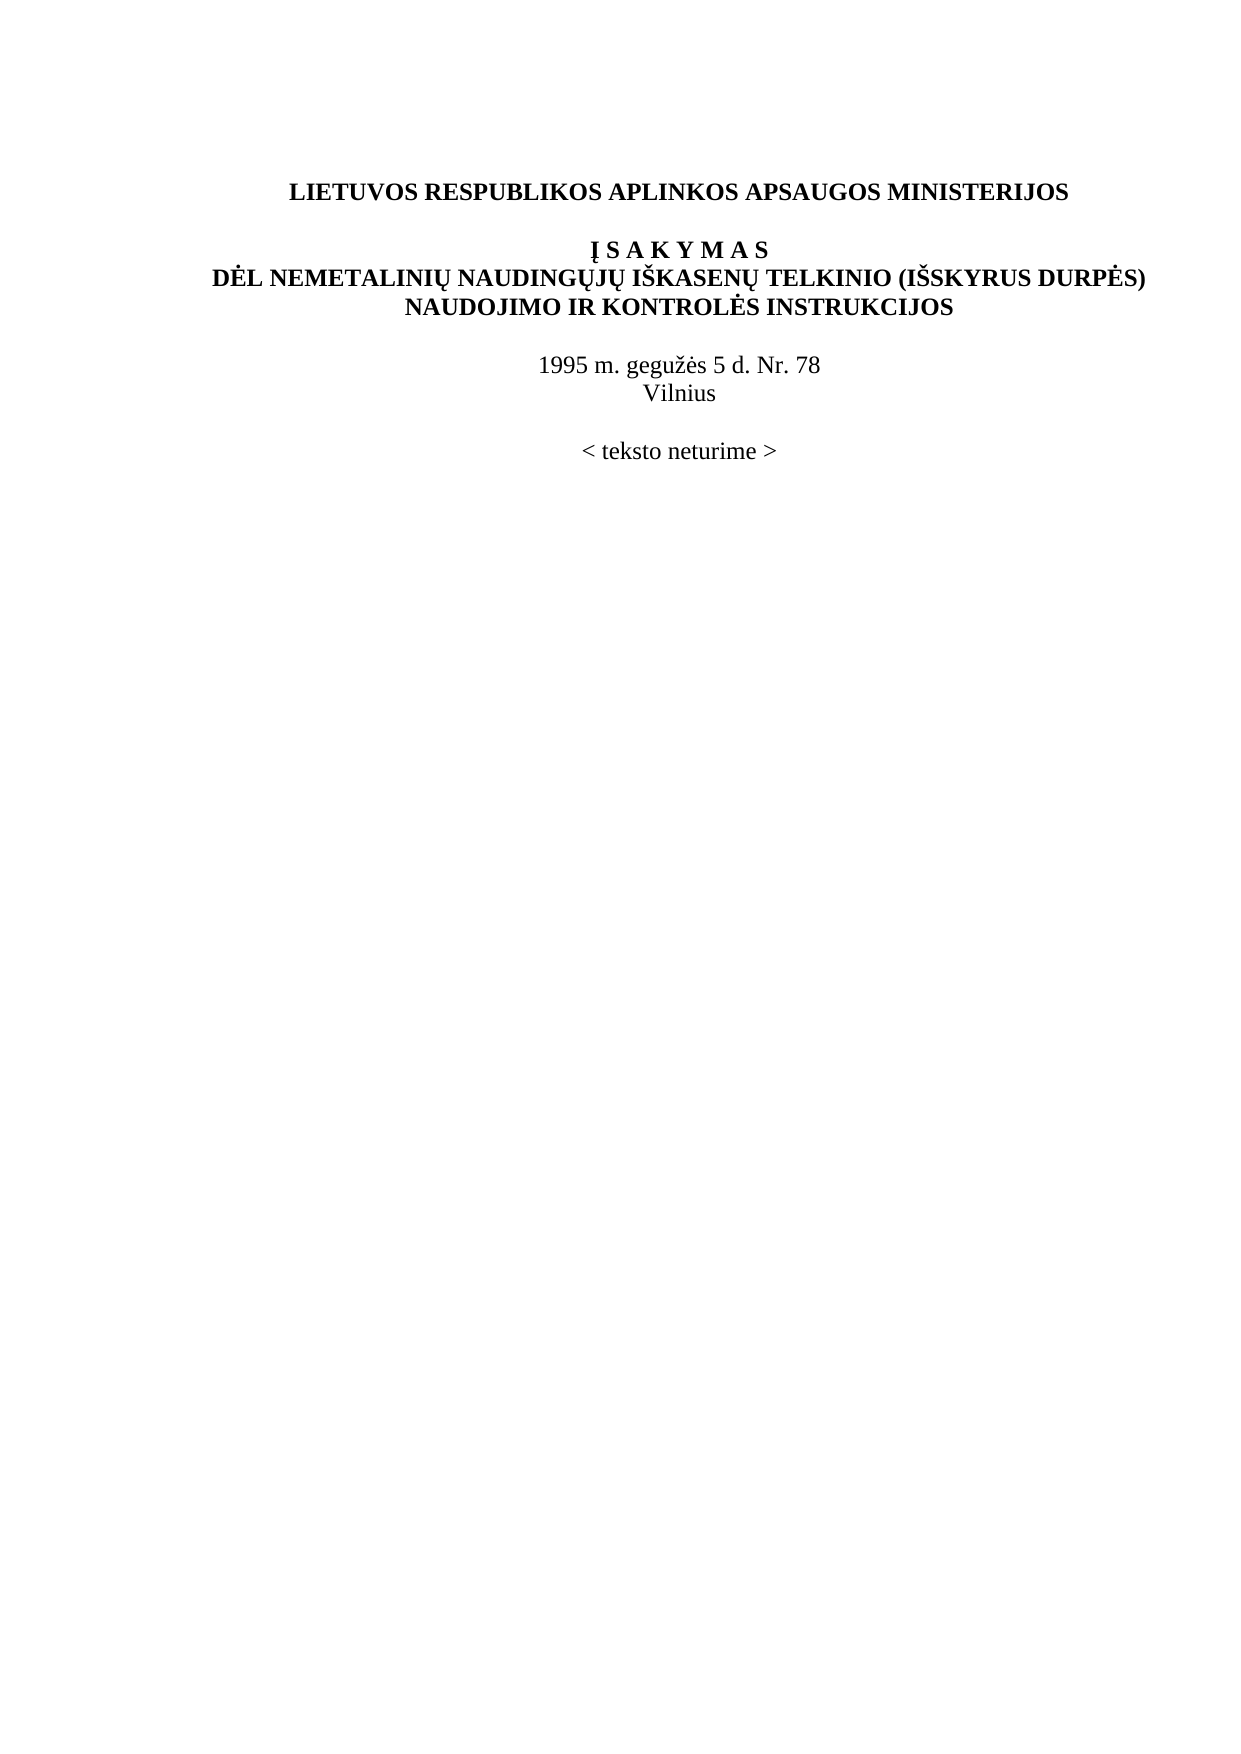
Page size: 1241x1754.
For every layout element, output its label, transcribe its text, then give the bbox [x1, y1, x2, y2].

text < teksto neturime > [177, 436, 1181, 465]
text LIETUVOS RESPUBLIKOS APLINKOS APSAUGOS MINISTERIJOS [177, 177, 1181, 206]
text Vilnius [177, 378, 1181, 407]
text DĖL NEMETALINIŲ NAUDINGŲJŲ IŠKASENŲ TELKINIO (IŠSKYRUS DURPĖS) NAUDOJIMO IR KONTROLĖS INSTRUKCIJOS [177, 263, 1181, 321]
text 1995 m. gegužės 5 d. Nr. 78 [177, 350, 1181, 378]
text Į S A K Y M A S [177, 235, 1181, 263]
